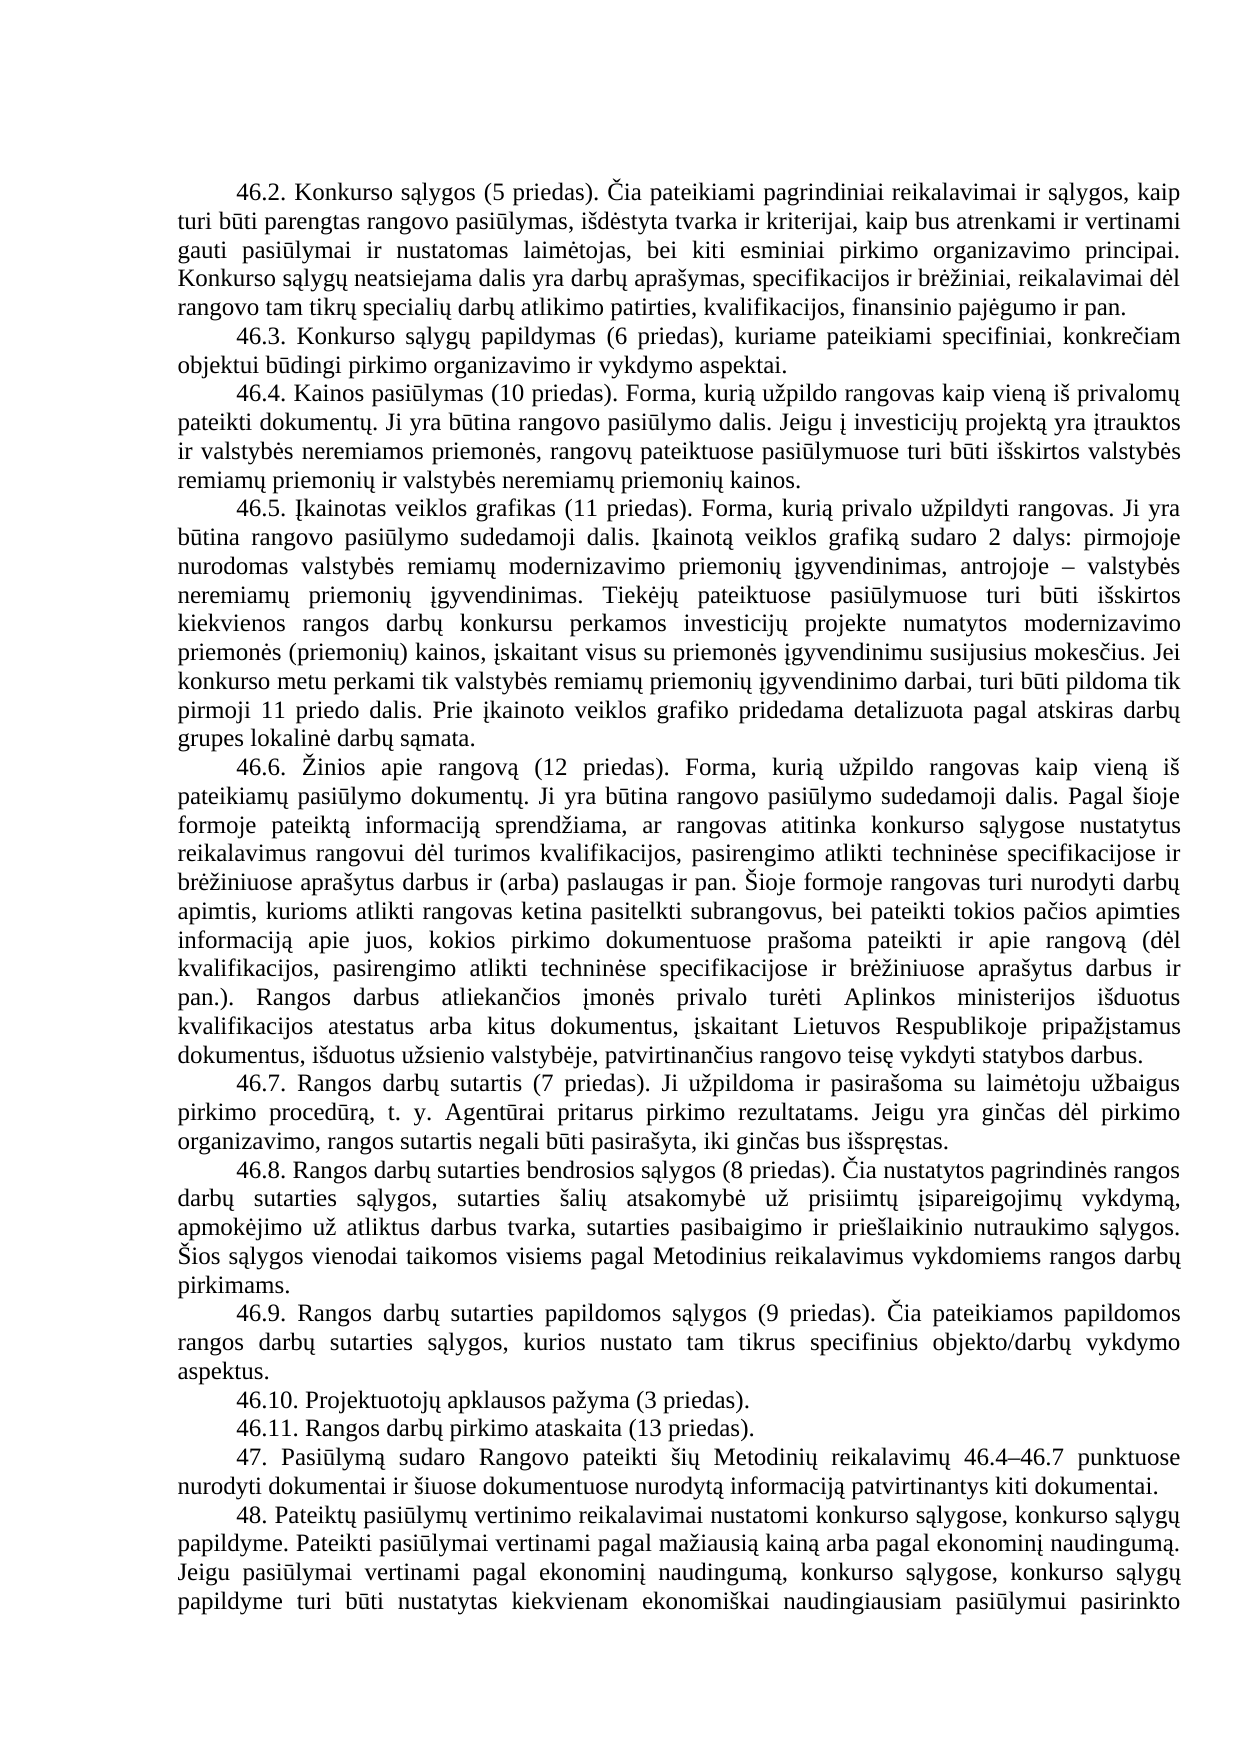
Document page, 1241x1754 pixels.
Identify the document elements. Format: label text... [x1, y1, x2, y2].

text 46.10. Projektuotojų apklausos pažyma (3 priedas). [177, 1385, 1181, 1413]
text 46.5. Įkainotas veiklos grafikas (11 priedas). Forma, kurią privalo užpildyti rangovas. Ji yra būtina rangovo pasiūlymo sudedamoji dalis. Įkainotą veiklos grafiką sudaro 2 dalys: pirmojoje nurodomas valstybės remiamų modernizavimo priemonių įgyvendinimas, antrojoje – valstybės neremiamų priemonių įgyvendinimas. Tiekėjų pateiktuose pasiūlymuose turi būti išskirtos kiekvienos rangos darbų konkursu perkamos investicijų projekte numatytos modernizavimo priemonės (priemonių) kainos, įskaitant visus su priemonės įgyvendinimu susijusius mokesčius. Jei konkurso metu perkami tik valstybės remiamų priemonių įgyvendinimo darbai, turi būti pildoma tik pirmoji 11 priedo dalis. Prie įkainoto veiklos grafiko pridedama detalizuota pagal atskiras darbų grupes lokalinė darbų sąmata. [177, 493, 1181, 752]
text 48. Pateiktų pasiūlymų vertinimo reikalavimai nustatomi konkurso sąlygose, konkurso sąlygų papildyme. Pateikti pasiūlymai vertinami pagal mažiausią kainą arba pagal ekonominį naudingumą. Jeigu pasiūlymai vertinami pagal ekonominį naudingumą, konkurso sąlygose, konkurso sąlygų papildyme turi būti nustatytas kiekvienam ekonomiškai naudingiausiam pasiūlymui pasirinkto [177, 1500, 1181, 1615]
text 46.8. Rangos darbų sutarties bendrosios sąlygos (8 priedas). Čia nustatytos pagrindinės rangos darbų sutarties sąlygos, sutarties šalių atsakomybė už prisiimtų įsipareigojimų vykdymą, apmokėjimo už atliktus darbus tvarka, sutarties pasibaigimo ir priešlaikinio nutraukimo sąlygos. Šios sąlygos vienodai taikomos visiems pagal Metodinius reikalavimus vykdomiems rangos darbų pirkimams. [177, 1155, 1181, 1298]
text 46.4. Kainos pasiūlymas (10 priedas). Forma, kurią užpildo rangovas kaip vieną iš privalomų pateikti dokumentų. Ji yra būtina rangovo pasiūlymo dalis. Jeigu į investicijų projektą yra įtrauktos ir valstybės neremiamos priemonės, rangovų pateiktuose pasiūlymuose turi būti išskirtos valstybės remiamų priemonių ir valstybės neremiamų priemonių kainos. [177, 378, 1181, 493]
text 46.7. Rangos darbų sutartis (7 priedas). Ji užpildoma ir pasirašoma su laimėtoju užbaigus pirkimo procedūrą, t. y. Agentūrai pritarus pirkimo rezultatams. Jeigu yra ginčas dėl pirkimo organizavimo, rangos sutartis negali būti pasirašyta, iki ginčas bus išspręstas. [177, 1068, 1181, 1155]
text 46.3. Konkurso sąlygų papildymas (6 priedas), kuriame pateikiami specifiniai, konkrečiam objektui būdingi pirkimo organizavimo ir vykdymo aspektai. [177, 321, 1181, 378]
text 46.11. Rangos darbų pirkimo ataskaita (13 priedas). [177, 1413, 1181, 1442]
text 46.6. Žinios apie rangovą (12 priedas). Forma, kurią užpildo rangovas kaip vieną iš pateikiamų pasiūlymo dokumentų. Ji yra būtina rangovo pasiūlymo sudedamoji dalis. Pagal šioje formoje pateiktą informaciją sprendžiama, ar rangovas atitinka konkurso sąlygose nustatytus reikalavimus rangovui dėl turimos kvalifikacijos, pasirengimo atlikti techninėse specifikacijose ir brėžiniuose aprašytus darbus ir (arba) paslaugas ir pan. Šioje formoje rangovas turi nurodyti darbų apimtis, kurioms atlikti rangovas ketina pasitelkti subrangovus, bei pateikti tokios pačios apimties informaciją apie juos, kokios pirkimo dokumentuose prašoma pateikti ir apie rangovą (dėl kvalifikacijos, pasirengimo atlikti techninėse specifikacijose ir brėžiniuose aprašytus darbus ir pan.). Rangos darbus atliekančios įmonės privalo turėti Aplinkos ministerijos išduotus kvalifikacijos atestatus arba kitus dokumentus, įskaitant Lietuvos Respublikoje pripažįstamus dokumentus, išduotus užsienio valstybėje, patvirtinančius rangovo teisę vykdyti statybos darbus. [177, 752, 1181, 1068]
text 46.2. Konkurso sąlygos (5 priedas). Čia pateikiami pagrindiniai reikalavimai ir sąlygos, kaip turi būti parengtas rangovo pasiūlymas, išdėstyta tvarka ir kriterijai, kaip bus atrenkami ir vertinami gauti pasiūlymai ir nustatomas laimėtojas, bei kiti esminiai pirkimo organizavimo principai. Konkurso sąlygų neatsiejama dalis yra darbų aprašymas, specifikacijos ir brėžiniai, reikalavimai dėl rangovo tam tikrų specialių darbų atlikimo patirties, kvalifikacijos, finansinio pajėgumo ir pan. [177, 177, 1181, 321]
text 46.9. Rangos darbų sutarties papildomos sąlygos (9 priedas). Čia pateikiamos papildomos rangos darbų sutarties sąlygos, kurios nustato tam tikrus specifinius objekto/darbų vykdymo aspektus. [177, 1298, 1181, 1385]
text 47. Pasiūlymą sudaro Rangovo pateikti šių Metodinių reikalavimų 46.4–46.7 punktuose nurodyti dokumentai ir šiuose dokumentuose nurodytą informaciją patvirtinantys kiti dokumentai. [177, 1442, 1181, 1500]
